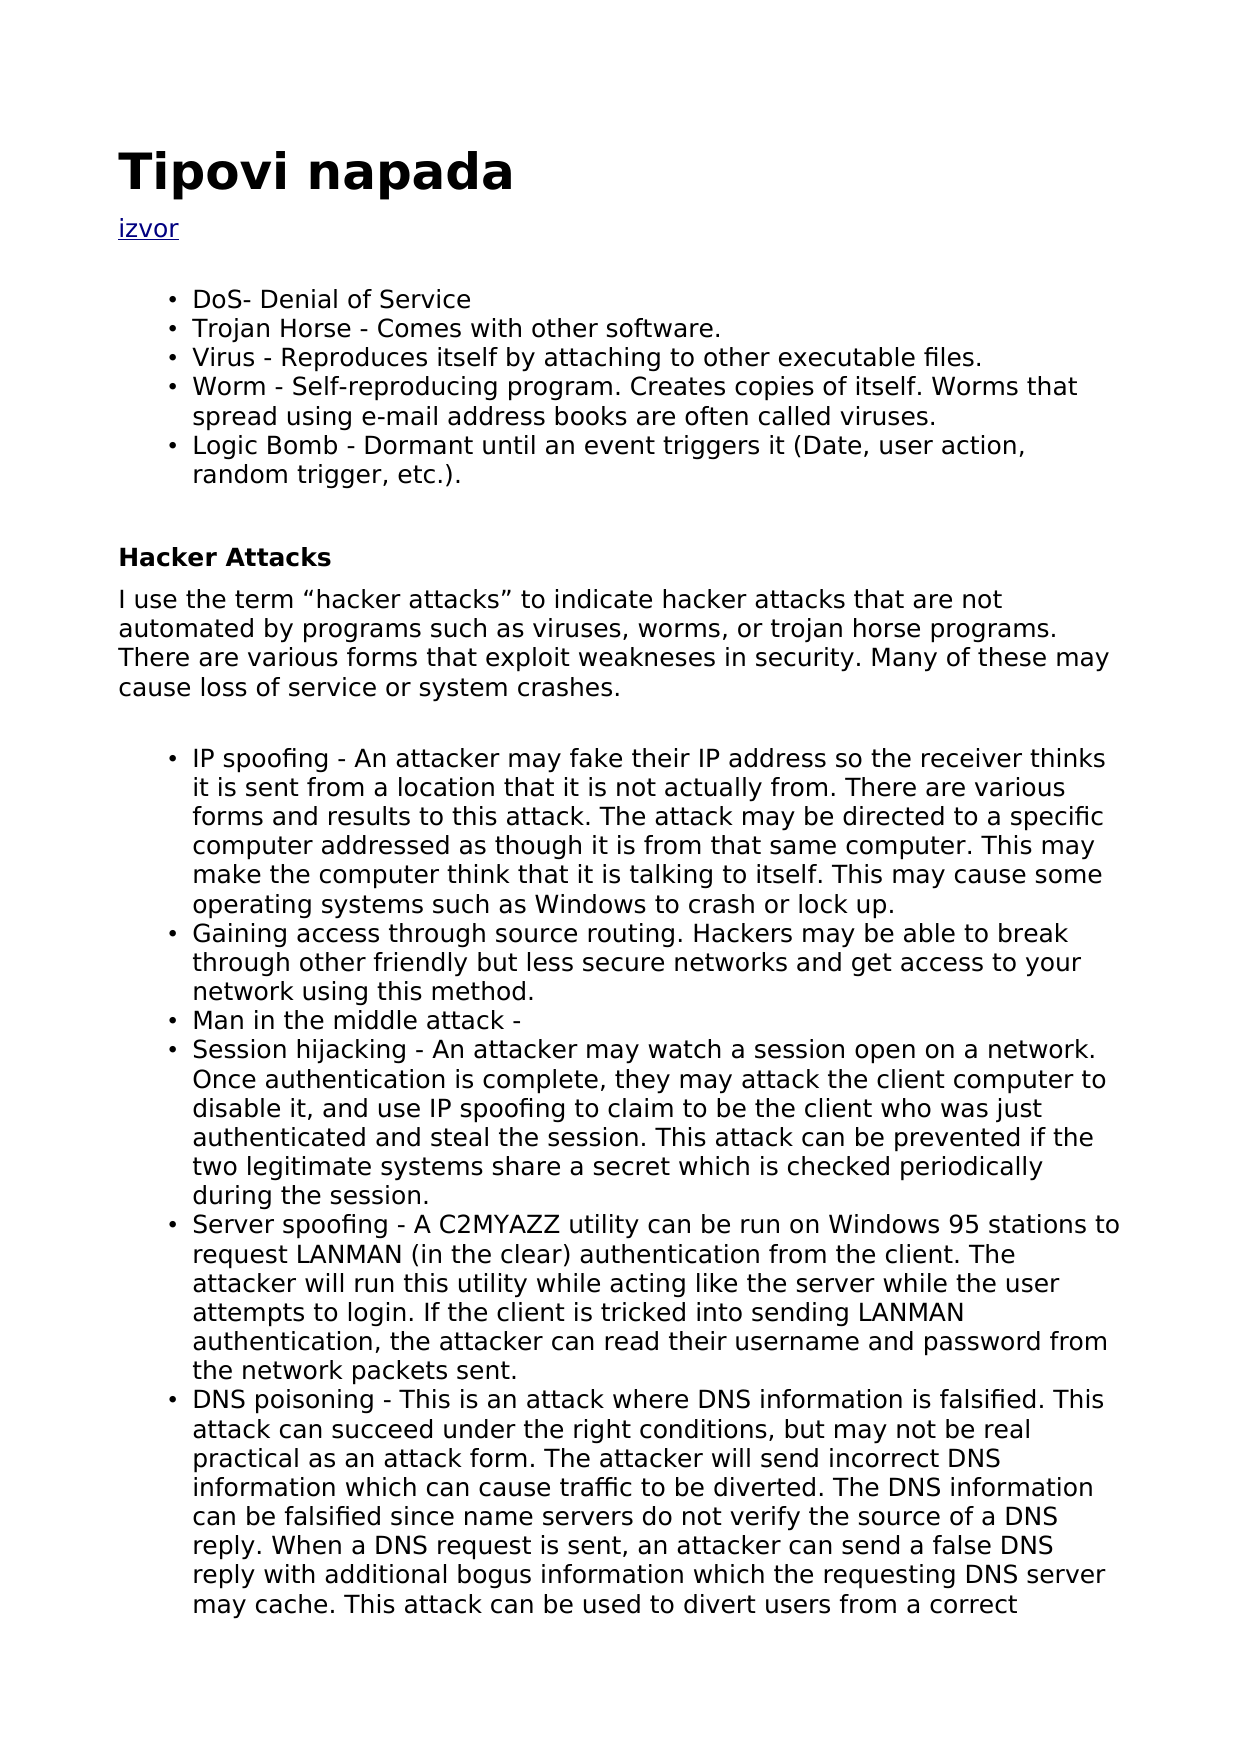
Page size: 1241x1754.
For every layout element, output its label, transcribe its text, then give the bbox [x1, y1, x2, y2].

subtitle Tipovi napada [118, 143, 1122, 201]
list Trojan Horse - Comes with other software. [177, 314, 1122, 343]
list DNS poisoning - This is an attack where DNS information is falsified. This attack can succeed under the right conditions, but may not be real practical as an attack form. The attacker will send incorrect DNS information which can cause traffic to be diverted. The DNS information can be falsified since name servers do not verify the source of a DNS reply. When a DNS request is sent, an attacker can send a false DNS reply with additional bogus information which the requesting DNS server may cache. This attack can be used to divert users from a correct [177, 1386, 1122, 1619]
list Logic Bomb - Dormant until an event triggers it (Date, user action, random trigger, etc.). [177, 431, 1122, 489]
list IP spoofing - An attacker may fake their IP address so the receiver thinks it is sent from a location that it is not actually from. There are various forms and results to this attack. The attack may be directed to a specific computer addressed as though it is from that same computer. This may make the computer think that it is talking to itself. This may cause some operating systems such as Windows to crash or lock up. [177, 744, 1122, 919]
list Server spoofing - A C2MYAZZ utility can be run on Windows 95 stations to request LANMAN (in the clear) authentication from the client. The attacker will run this utility while acting like the server while the user attempts to login. If the client is tricked into sending LANMAN authentication, the attacker can read their username and password from the network packets sent. [177, 1211, 1122, 1386]
subtitle Hacker Attacks [118, 544, 1122, 573]
list Man in the middle attack - [177, 1006, 1122, 1036]
text izvor [118, 214, 1122, 243]
list Session hijacking - An attacker may watch a session open on a network. Once authentication is complete, they may attack the client computer to disable it, and use IP spoofing to claim to be the client who was just authenticated and steal the session. This attack can be prevented if the two legitimate systems share a secret which is checked periodically during the session. [177, 1036, 1122, 1211]
list Virus - Reproduces itself by attaching to other executable files. [177, 343, 1122, 372]
text I use the term “hacker attacks” to indicate hacker attacks that are not automated by programs such as viruses, worms, or trojan horse programs. There are various forms that exploit weakneses in security. Many of these may cause loss of service or system crashes. [118, 585, 1122, 702]
list DoS- Denial of Service [177, 285, 1122, 314]
list Worm - Self-reproducing program. Creates copies of itself. Worms that spread using e-mail address books are often called viruses. [177, 372, 1122, 431]
list Gaining access through source routing. Hackers may be able to break through other friendly but less secure networks and get access to your network using this method. [177, 919, 1122, 1006]
